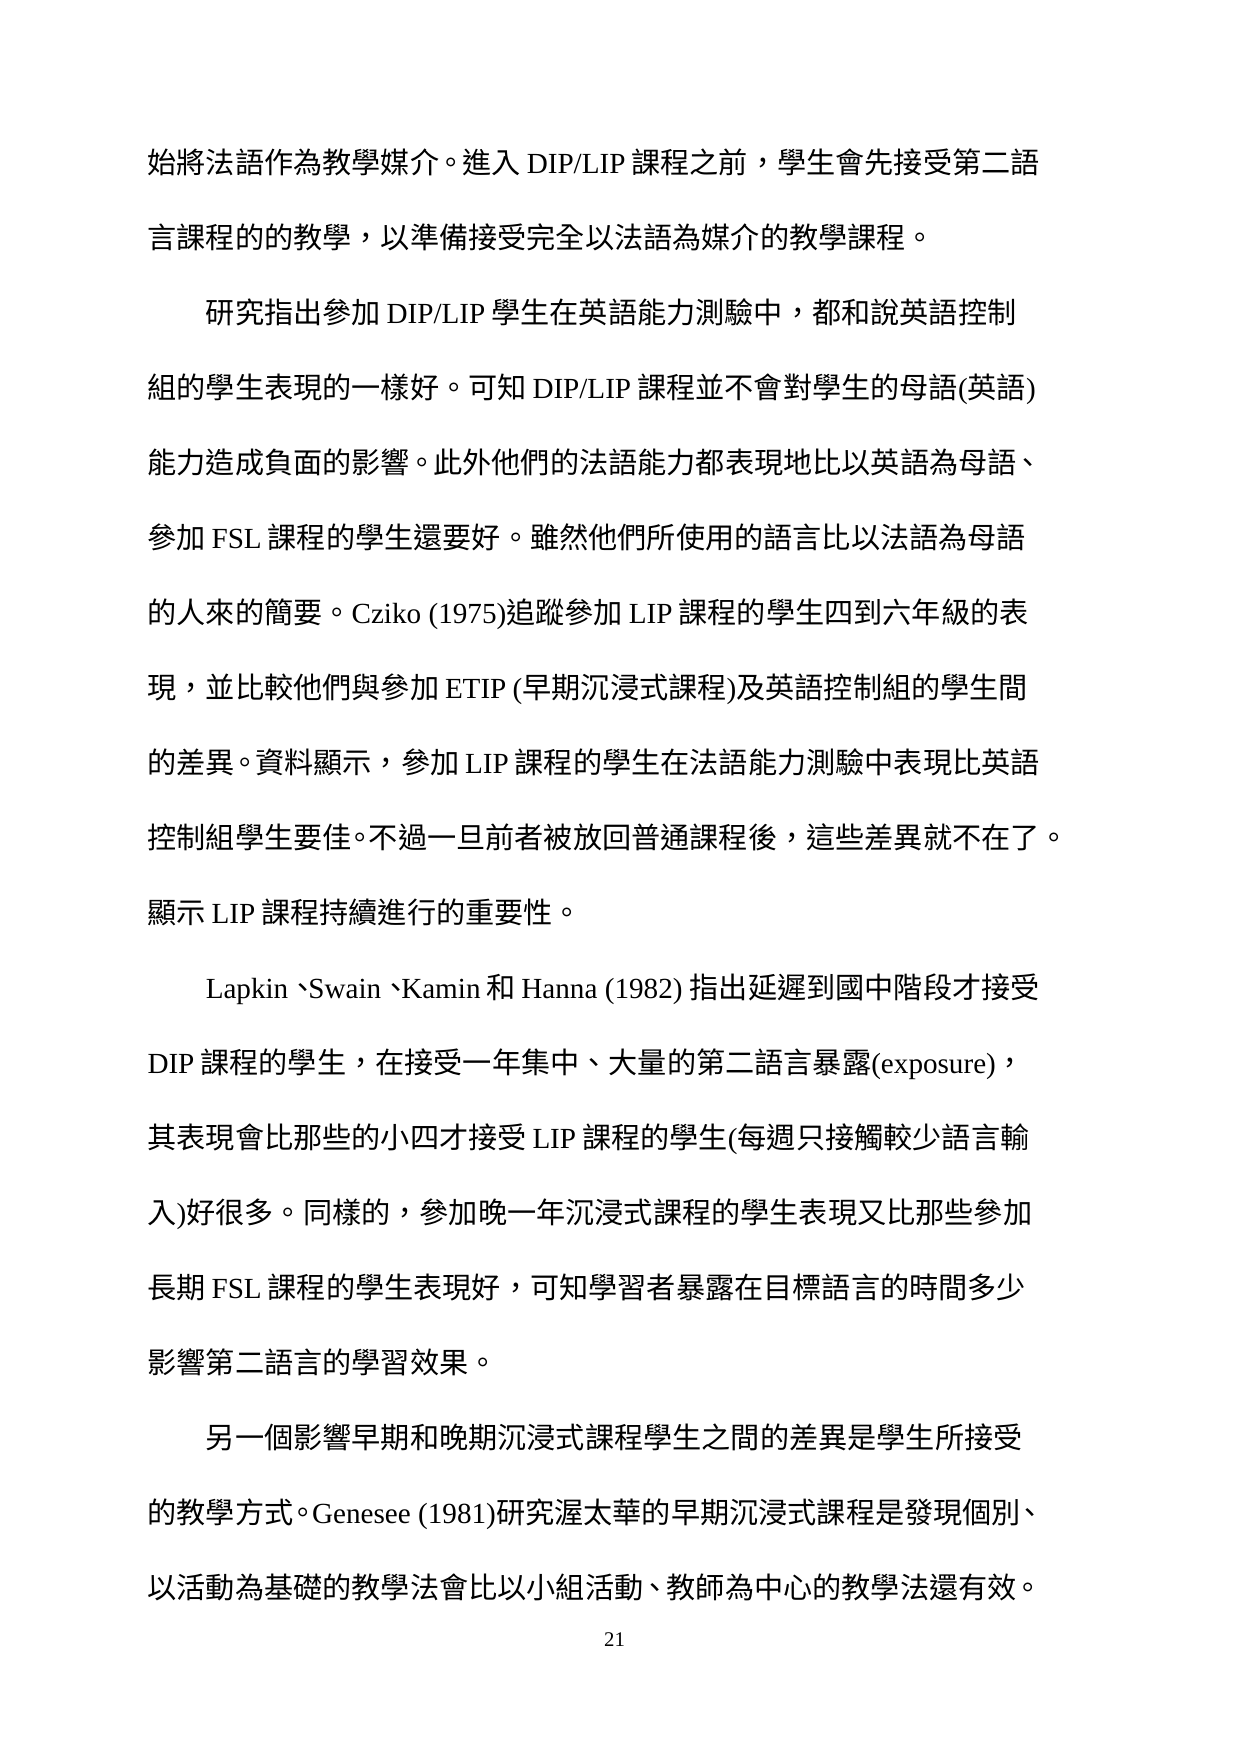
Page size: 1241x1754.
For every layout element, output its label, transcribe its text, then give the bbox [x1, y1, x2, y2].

text Lapkin、Swain、Kamin和Hanna (1982) 指出延遲到國中階段才接受DIP課程的學生，在接受一年集中、大量的第二語言暴露(exposure)，其表現會比那些的小四才接受LIP課程的學生(每週只接觸較少語言輸入)好很多。同樣的，參加晚一年沉浸式課程的學生表現又比那些參加長期FSL課程的學生表現好，可知學習者暴露在目標語言的時間多少影響第二語言的學習效果。 [147, 948, 1039, 1398]
text 另一個影響早期和晚期沉浸式課程學生之間的差異是學生所接受的教學方式。Genesee (1981)研究渥太華的早期沉浸式課程是發現個別、以活動為基礎的教學法會比以小組活動、教師為中心的教學法還有效。他發現晚一年個別沉浸式課程，雖然只有一半的教學是以法語進行，但其成效卻與晚期全天集中小組活動沉浸式課程相同。兩種課程的學生在溝通能力，包括說話與寫作能力，以及閱讀能力上的成就是一樣的。 [147, 1398, 1039, 1623]
text 研究指出參加DIP/LIP學生在英語能力測驗中，都和說英語控制組的學生表現的一樣好。可知DIP/LIP課程並不會對學生的母語(英語)能力造成負面的影響。此外他們的法語能力都表現地比以英語為母語、參加FSL課程的學生還要好。雖然他們所使用的語言比以法語為母語的人來的簡要。Cziko (1975)追蹤參加LIP課程的學生四到六年級的表現，並比較他們與參加ETIP (早期沉浸式課程)及英語控制組的學生間的差異。資料顯示，參加LIP課程的學生在法語能力測驗中表現比英語控制組學生要佳。不過一旦前者被放回普通課程後，這些差異就不在了。顯示LIP課程持續進行的重要性。 [147, 273, 1039, 948]
text 始將法語作為教學媒介。進入DIP/LIP課程之前，學生會先接受第二語言課程的的教學，以準備接受完全以法語為媒介的教學課程。 [147, 123, 1039, 273]
